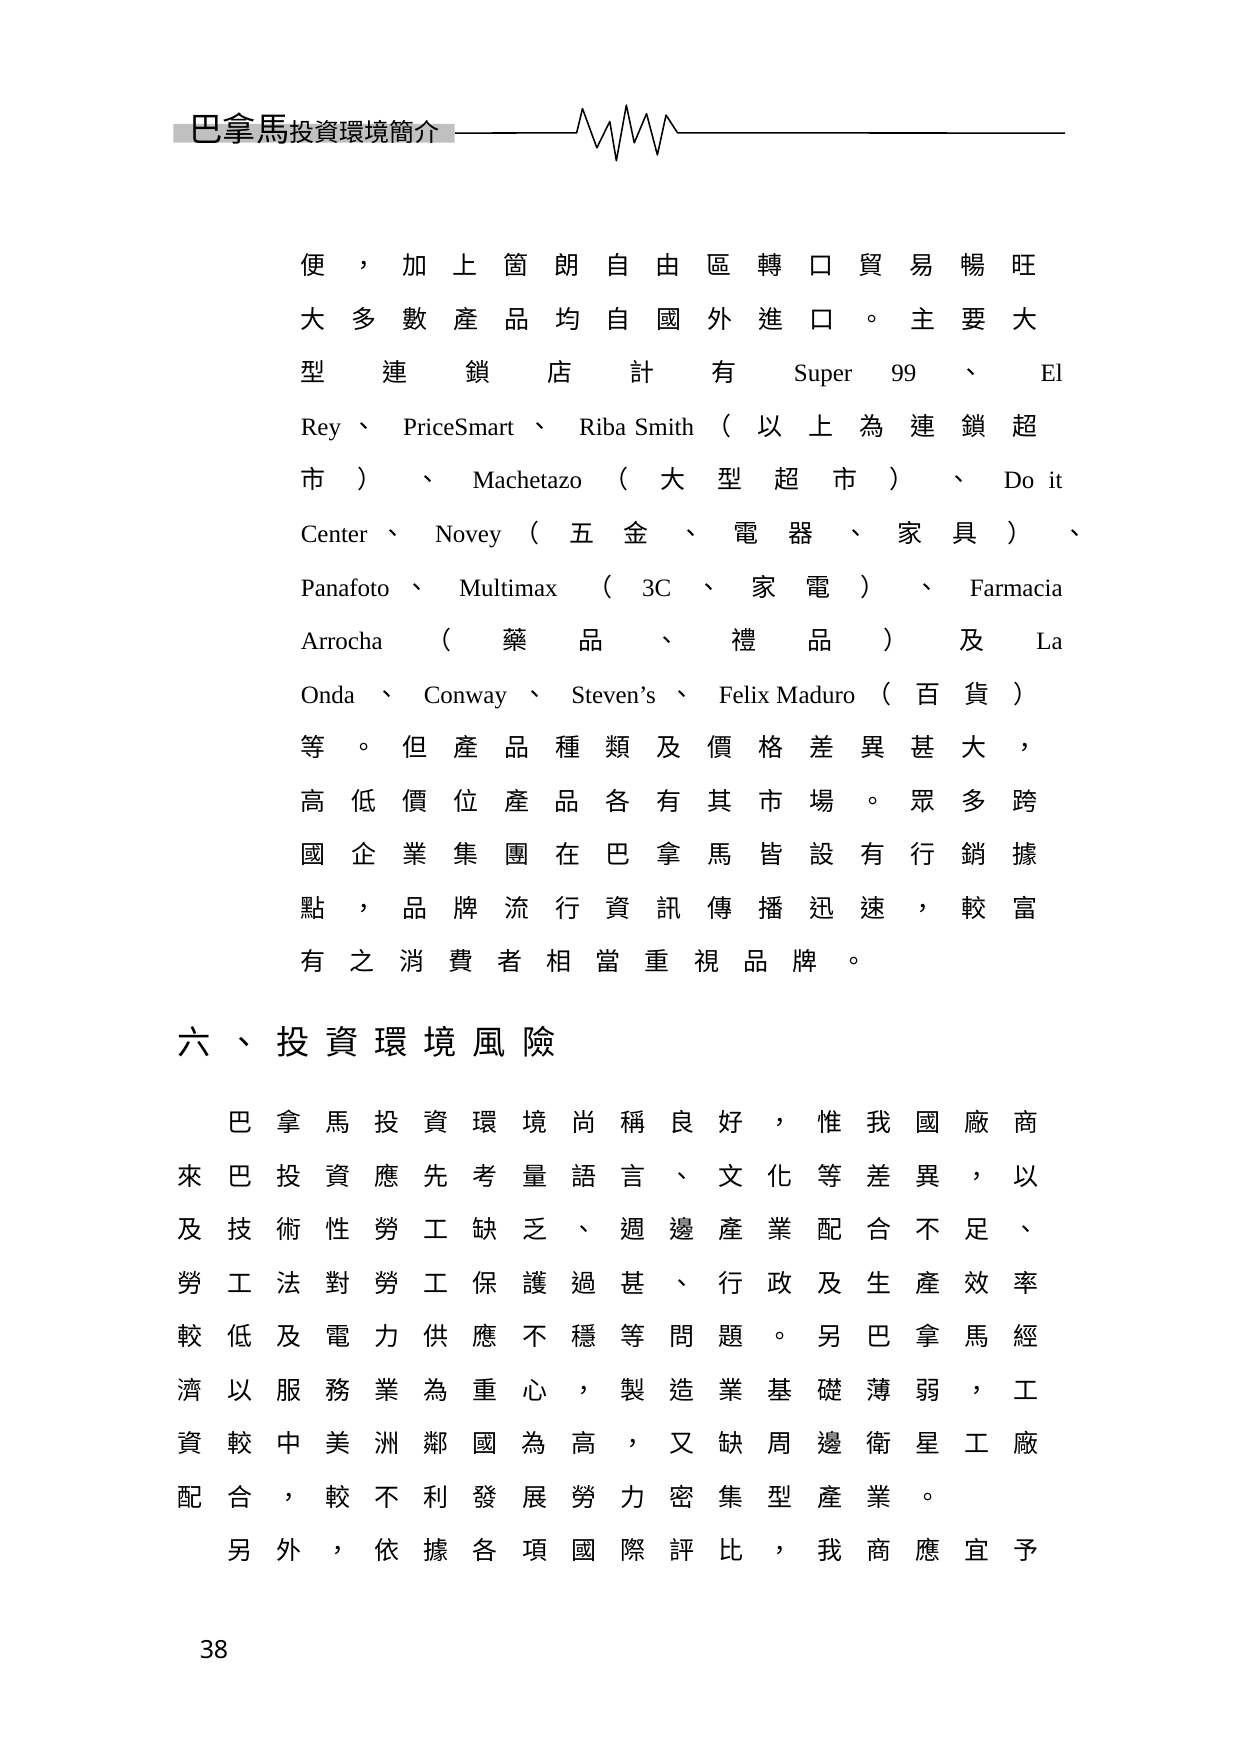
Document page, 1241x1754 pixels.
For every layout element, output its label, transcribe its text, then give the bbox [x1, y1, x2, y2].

text 另外，依據各項國際評比，我商應宜予 [178, 1522, 1063, 1576]
text 六、投資環境風險 [178, 1013, 1063, 1067]
text 巴拿馬投資環境尚稱良好，惟我國廠商來巴投資應先考量語言、文化等差異，以及技術性勞工缺乏、週邊產業配合不足、勞工法對勞工保護過甚、行政及生產效率較低及電力供應不穩等問題。另巴拿馬經濟以服務業為重心，製造業基礎薄弱，工資較中美洲鄰國為高，又缺周邊衛星工廠配合，較不利發展勞力密集型產業。 [178, 1094, 1063, 1522]
text 巴拿馬市場開放，一般消費品及資本財進口關稅不高，進口手續簡便，加上箇朗自由區轉口貿易暢旺，大多數產品均自國外進口。主要大型連鎖店計有Super 99、El Rey、PriceSmart、Riba Smith（以上為連鎖超市）、Machetazo（大型超市）、Do it Center、Novey（五金、電器、家具）、Panafoto、Multimax（3C、家電）、Farmacia Arrocha（藥品、禮品）及La Onda、Conway、Steven’s、Felix Maduro（百貨）等。但產品種類及價格差異甚大，高低價位產品各有其市場。眾多跨國企業集團在巴拿馬皆設有行銷據點，品牌流行資訊傳播迅速，較富有之消費者相當重視品牌。 [276, 237, 1063, 987]
